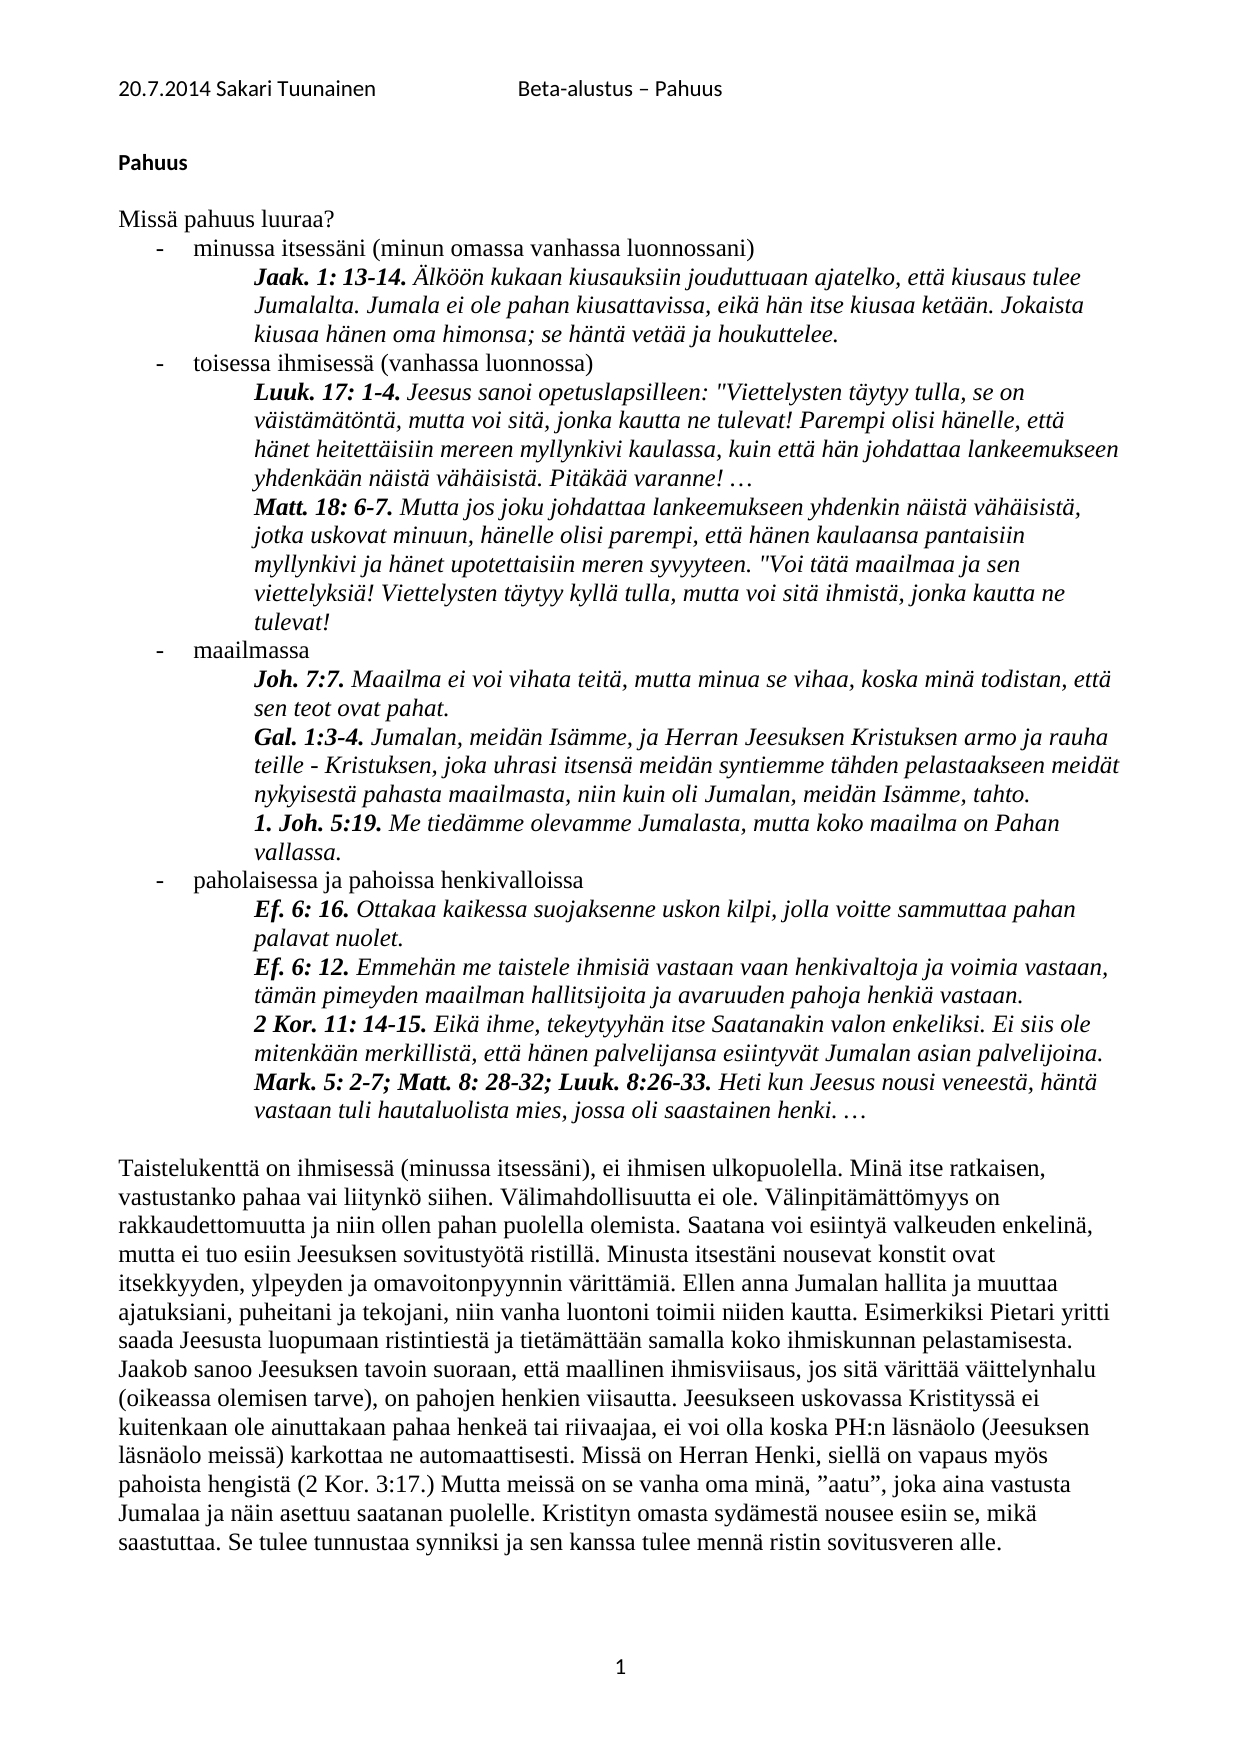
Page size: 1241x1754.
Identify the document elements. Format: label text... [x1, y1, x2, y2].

text Ef. 6: 12. Emmehän me taistele ihmisiä vastaan vaan henkivaltoja ja voimia vastaan, tämän pimeyden maailman hallitsijoita ja avaruuden pahoja henkiä vastaan. [254, 952, 1122, 1009]
text Jaak. 1: 13-14. Älköön kukaan kiusauksiin jouduttuaan ajatelko, että kiusaus tulee Jumalalta. Jumala ei ole pahan kiusattavissa, eikä hän itse kiusaa ketään. Jokaista kiusaa hänen oma himonsa; se häntä vetää ja houkuttelee. [254, 262, 1122, 348]
text Taistelukenttä on ihmisessä (minussa itsessäni), ei ihmisen ulkopuolella. Minä itse ratkaisen, vastustanko pahaa vai liitynkö siihen. Välimahdollisuutta ei ole. Välinpitämättömyys on rakkaudettomuutta ja niin ollen pahan puolella olemista. Saatana voi esiintyä valkeuden enkelinä, mutta ei tuo esiin Jeesuksen sovitustyötä ristillä. Minusta itsestäni nousevat konstit ovat itsekkyyden, ylpeyden ja omavoitonpyynnin värittämiä. Ellen anna Jumalan hallita ja muuttaa ajatuksiani, puheitani ja tekojani, niin vanha luontoni toimii niiden kautta. Esimerkiksi Pietari yritti saada Jeesusta luopumaan ristintiestä ja tietämättään samalla koko ihmiskunnan pelastamisesta. Jaakob sanoo Jeesuksen tavoin suoraan, että maallinen ihmisviisaus, jos sitä värittää väittelynhalu (oikeassa olemisen tarve), on pahojen henkien viisautta. Jeesukseen uskovassa Kristityssä ei kuitenkaan ole ainuttakaan pahaa henkeä tai riivaajaa, ei voi olla koska PH:n läsnäolo (Jeesuksen läsnäolo meissä) karkottaa ne automaattisesti. Missä on Herran Henki, siellä on vapaus myös pahoista hengistä (2 Kor. 3:17.) Mutta meissä on se vanha oma minä, ”aatu”, joka aina vastusta Jumalaa ja näin asettuu saatanan puolelle. Kristityn omasta sydämestä nousee esiin se, mikä saastuttaa. Se tulee tunnustaa synniksi ja sen kanssa tulee mennä ristin sovitusveren alle. [118, 1153, 1122, 1556]
text Joh. 7:7. Maailma ei voi vihata teitä, mutta minua se vihaa, koska minä todistan, että sen teot ovat pahat. [254, 664, 1122, 722]
text Ef. 6: 16. Ottakaa kaikessa suojaksenne uskon kilpi, jolla voitte sammuttaa pahan palavat nuolet. [254, 894, 1122, 952]
text Luuk. 17: 1-4. Jeesus sanoi opetuslapsilleen: "Viettelysten täytyy tulla, se on väistämätöntä, mutta voi sitä, jonka kautta ne tulevat! Parempi olisi hänelle, että hänet heitettäisiin mereen myllynkivi kaulassa, kuin että hän johdattaa lankeemukseen yhdenkään näistä vähäisistä. Pitäkää varanne! … [254, 377, 1122, 492]
list toisessa ihmisessä (vanhassa luonnossa) [156, 348, 1122, 377]
text Matt. 18: 6-7. Mutta jos joku johdattaa lankeemukseen yhdenkin näistä vähäisistä, jotka uskovat minuun, hänelle olisi parempi, että hänen kaulaansa pantaisiin myllynkivi ja hänet upotettaisiin meren syvyyteen. "Voi tätä maailmaa ja sen viettelyksiä! Viettelysten täytyy kyllä tulla, mutta voi sitä ihmistä, jonka kautta ne tulevat! [254, 492, 1122, 636]
text 1. Joh. 5:19. Me tiedämme olevamme Jumalasta, mutta koko maailma on Pahan vallassa. [254, 808, 1122, 866]
list minussa itsessäni (minun omassa vanhassa luonnossani) [156, 233, 1122, 262]
list maailmassa [156, 636, 1122, 664]
list paholaisessa ja pahoissa henkivalloissa [156, 866, 1122, 894]
text Mark. 5: 2-7; Matt. 8: 28-32; Luuk. 8:26-33. Heti kun Jeesus nousi veneestä, häntä vastaan tuli hautaluolista mies, jossa oli saastainen henki. … [254, 1067, 1122, 1124]
text Pahuus [118, 148, 1122, 176]
text 2 Kor. 11: 14-15. Eikä ihme, tekeytyyhän itse Saatanakin valon enkeliksi. Ei siis ole mitenkään merkillistä, että hänen palvelijansa esiintyvät Jumalan asian palvelijoina. [254, 1009, 1122, 1067]
text Missä pahuus luuraa? [118, 204, 1122, 233]
text Gal. 1:3-4. Jumalan, meidän Isämme, ja Herran Jeesuksen Kristuksen armo ja rauha teille - Kristuksen, joka uhrasi itsensä meidän syntiemme tähden pelastaakseen meidät nykyisestä pahasta maailmasta, niin kuin oli Jumalan, meidän Isämme, tahto. [254, 722, 1122, 808]
